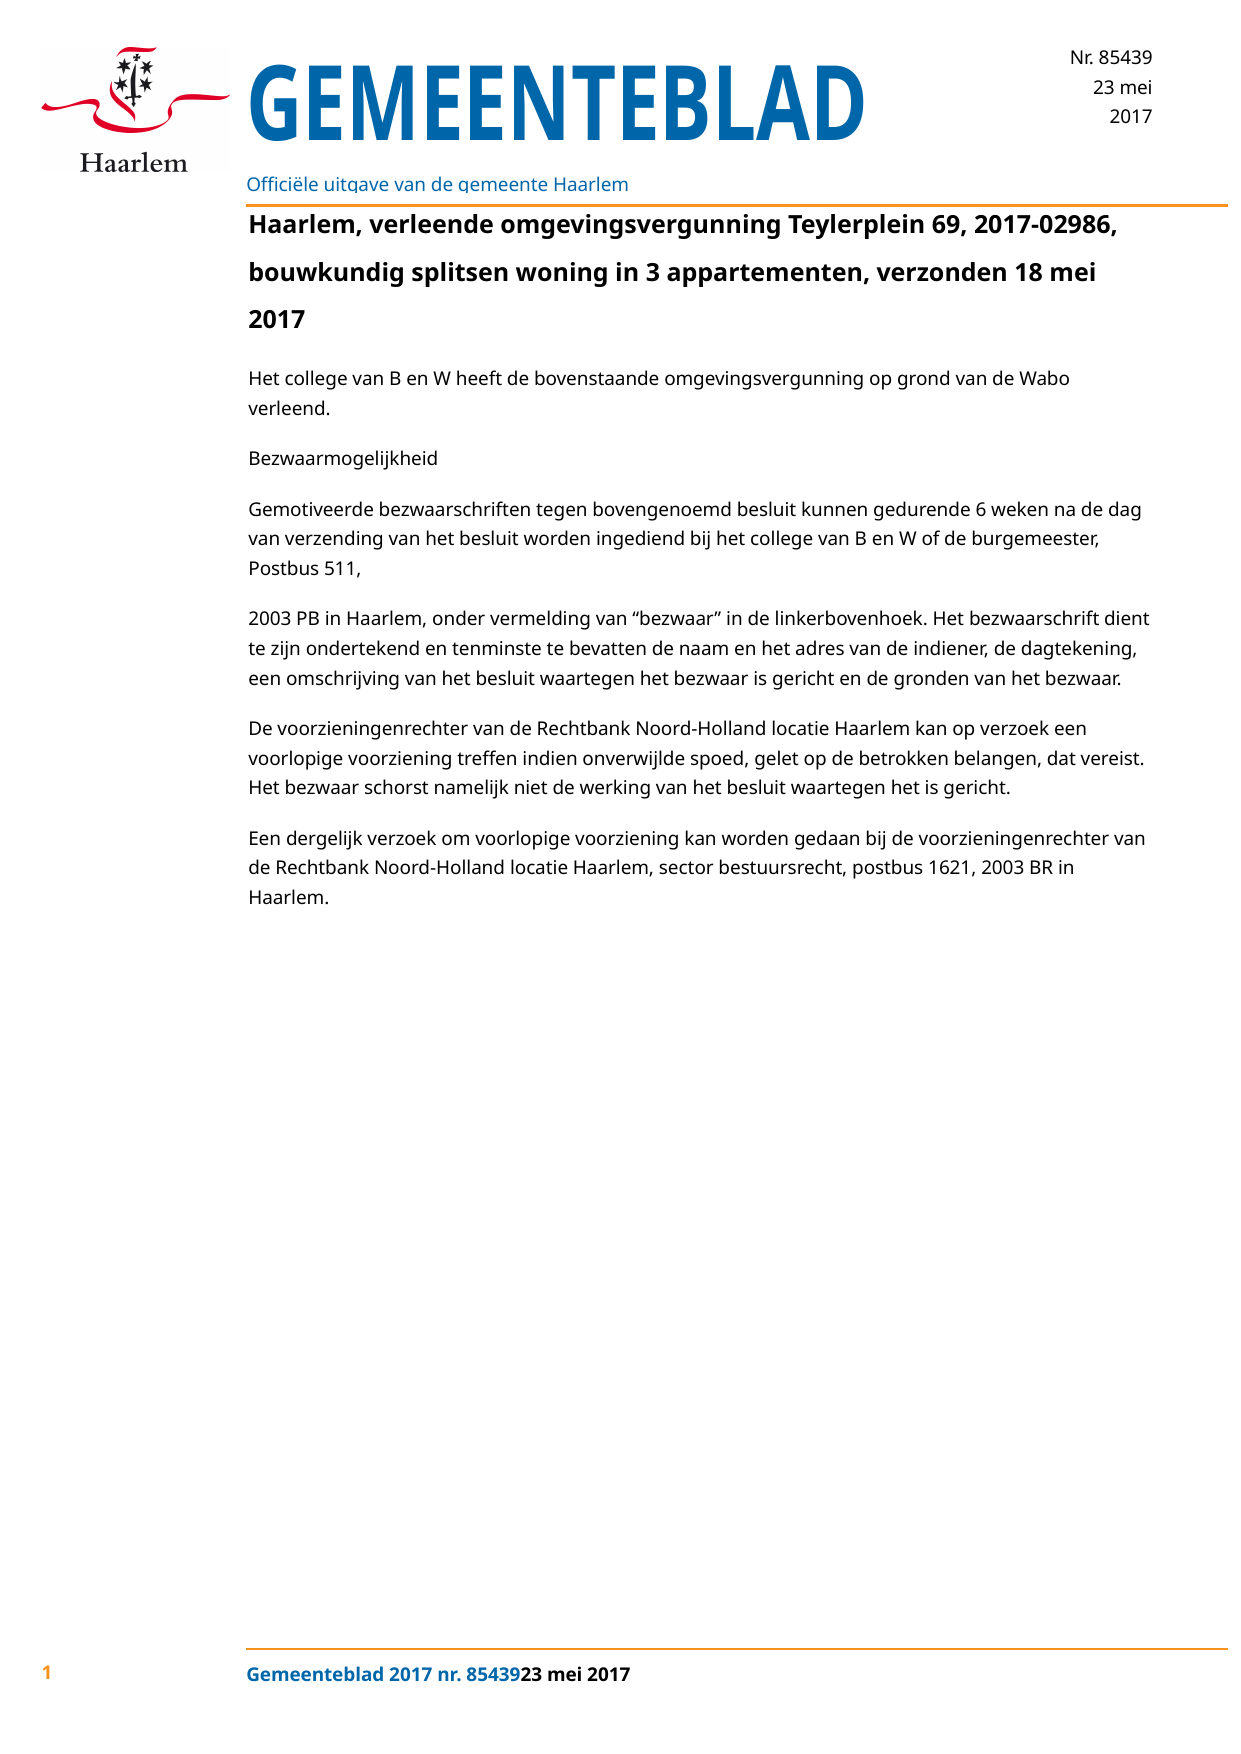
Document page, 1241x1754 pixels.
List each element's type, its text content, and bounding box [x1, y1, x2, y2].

text Het college van B en W heeft de bovenstaande omgevingsvergunning op grond van de Wabo verleend. [248, 366, 1152, 421]
text 2003 PB in Haarlem, onder vermelding van “bezwaar” in de linkerbovenhoek. Het bezwaarschrift dient te zijn ondertekend en tenminste te bevatten de naam en het adres van de indiener, de dagtekening, een omschrijving van het besluit waartegen het bezwaar is gericht en de gronden van het bezwaar. [248, 606, 1152, 690]
text Gemotiveerde bezwaarschriften tegen bovengenoemd besluit kunnen gedurende 6 weken na de dag van verzending van het besluit worden ingediend bij het college van B en W of de burgemeester, Postbus 511, [248, 496, 1152, 581]
text De voorzieningenrechter van de Rechtbank Noord-Holland locatie Haarlem kan op verzoek een voorlopige voorziening treffen indien onverwijlde spoed, gelet op de betrokken belangen, dat vereist. Het bezwaar schorst namelijk niet de werking van het besluit waartegen het is gericht. [248, 715, 1152, 800]
text Een dergelijk verzoek om voorlopige voorziening kan worden gedaan bij de voorzieningenrechter van de Rechtbank Noord-Holland locatie Haarlem, sector bestuursrecht, postbus 1621, 2003 BR in Haarlem. [248, 825, 1152, 909]
text Bezwaarmogelijkheid [248, 446, 1152, 471]
picture [41, 47, 231, 172]
text Haarlem, verleende omgevingsvergunning Teylerplein 69, 2017-02986, bouwkundig splitsen woning in 3 appartementen, verzonden 18 mei 2017 [248, 207, 1152, 336]
